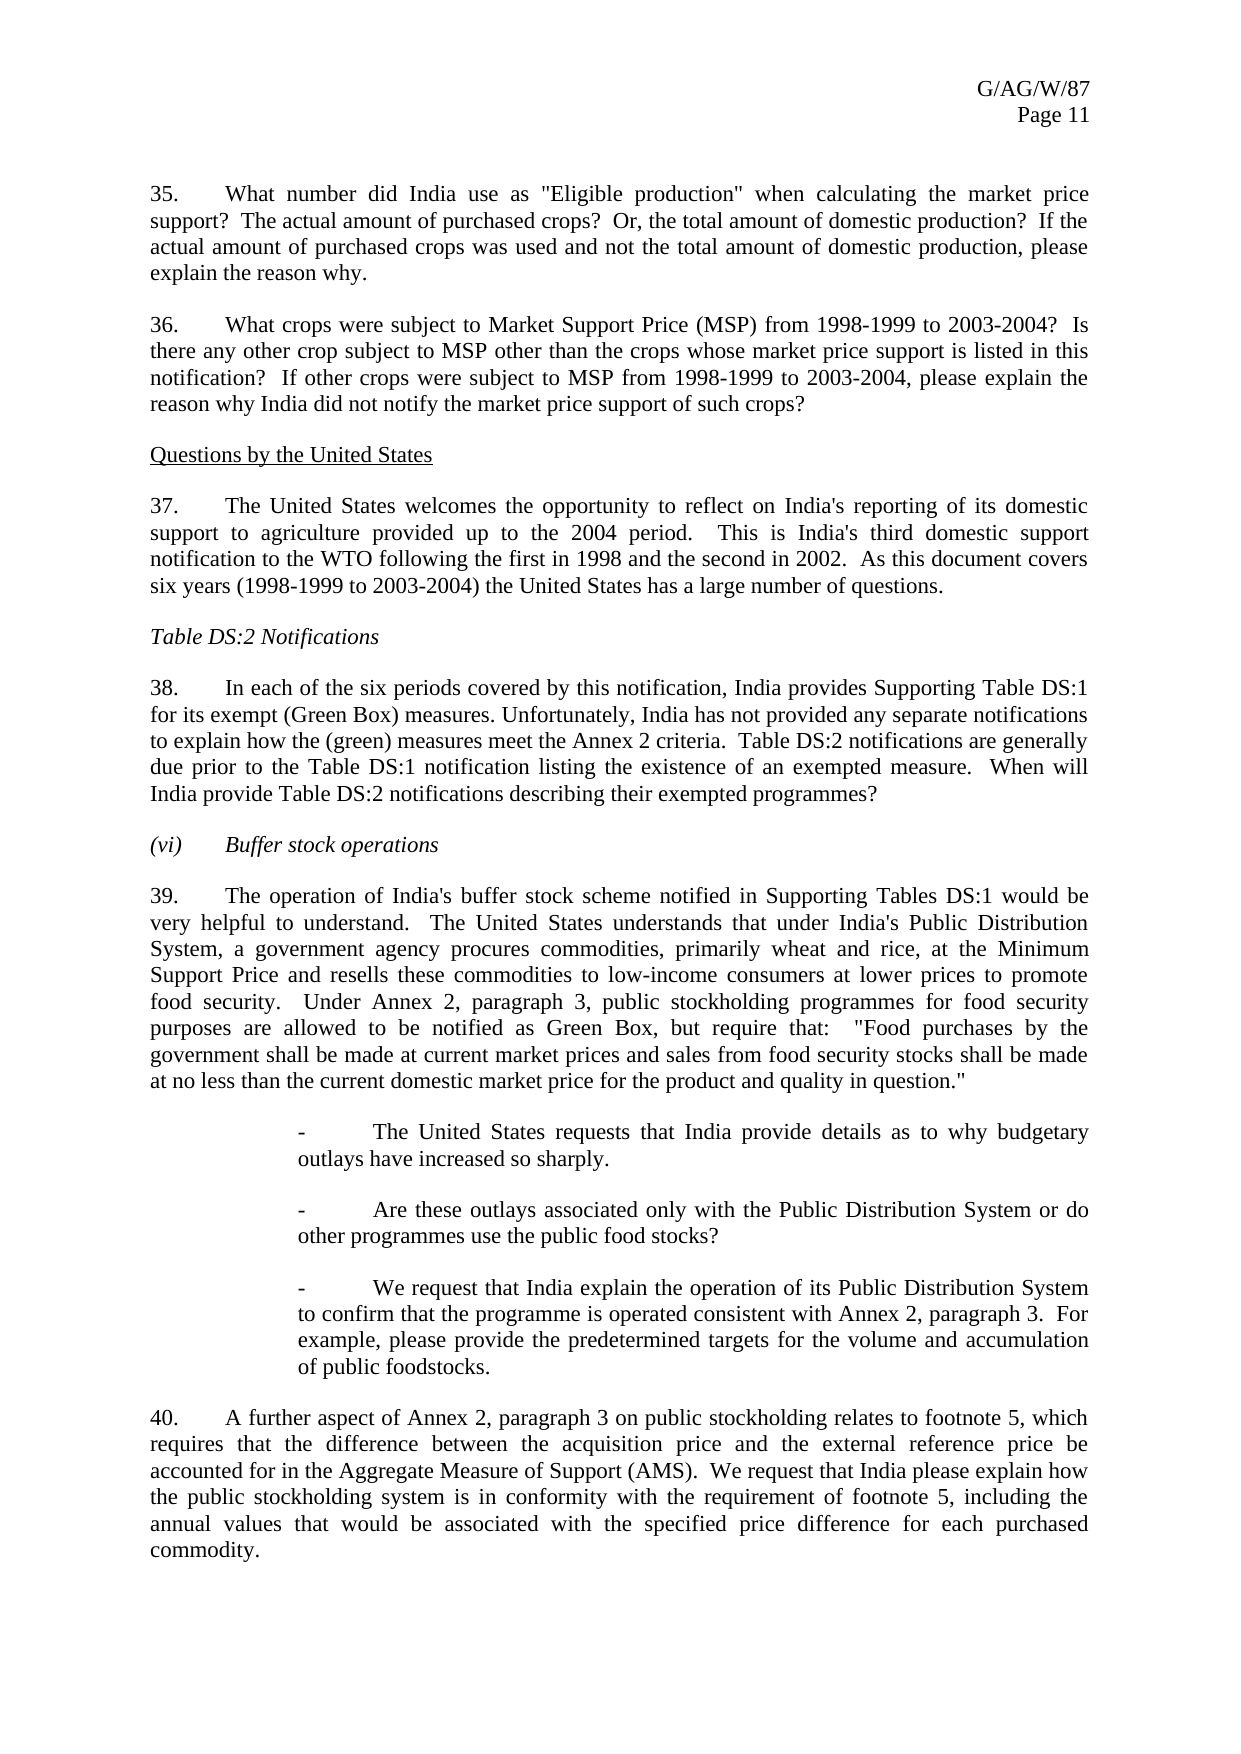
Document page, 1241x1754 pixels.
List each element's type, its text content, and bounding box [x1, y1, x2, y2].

list The United States requests that India provide details as to why budgetary outlays have increased so sharply. [298, 1118, 1090, 1171]
list In each of the six periods covered by this notification, India provides Supporting Table DS:1 for its exempt (Green Box) measures. Unfortunately, India has not provided any separate notifications to explain how the (green) measures meet the Annex 2 criteria. Table DS:2 notifications are generally due prior to the Table DS:1 notification listing the existence of an exempted measure. When will India provide Table DS:2 notifications describing their exempted programmes? [150, 674, 1090, 806]
list The United States welcomes the opportunity to reflect on India's reporting of its domestic support to agriculture provided up to the 2004 period. This is India's third domestic support notification to the WTO following the first in 1998 and the second in 2002. As this document covers six years (1998-1999 to 2003-2004) the United States has a large number of questions. [150, 493, 1090, 598]
subtitle Buffer stock operations [150, 831, 1090, 857]
list Are these outlays associated only with the Public Distribution System or do other programmes use the public food stocks? [298, 1196, 1090, 1249]
list A further aspect of Annex 2, paragraph 3 on public stockholding relates to footnote 5, which requires that the difference between the acquisition price and the external reference price be accounted for in the Aggregate Measure of Support (AMS). We request that India please explain how the public stockholding system is in conformity with the requirement of footnote 5, including the annual values that would be associated with the specified price difference for each purchased commodity. [150, 1404, 1090, 1562]
list The operation of India's buffer stock scheme notified in Supporting Tables DS:1 would be very helpful to understand. The United States understands that under India's Public Distribution System, a government agency procures commodities, primarily wheat and rice, at the Minimum Support Price and resells these commodities to low-income consumers at lower prices to promote food security. Under Annex 2, paragraph 3, public stockholding programmes for food security purposes are allowed to be notified as Green Box, but require that: "Food purchases by the government shall be made at current market prices and sales from food security stocks shall be made at no less than the current domestic market price for the product and quality in question." [150, 882, 1090, 1093]
subtitle Table DS:2 Notifications [150, 623, 1090, 649]
list We request that India explain the operation of its Public Distribution System to confirm that the programme is operated consistent with Annex 2, paragraph 3. For example, please provide the predetermined targets for the volume and accumulation of public foodstocks. [298, 1274, 1090, 1379]
list What crops were subject to Market Support Price (MSP) from 1998-1999 to 2003-2004? Is there any other crop subject to MSP other than the crops whose market price support is listed in this notification? If other crops were subject to MSP from 1998-1999 to 2003-2004, please explain the reason why India did not notify the market price support of such crops? [150, 311, 1090, 416]
subtitle Questions by the United States [150, 441, 1090, 468]
list What number did India use as "Eligible production" when calculating the market price support? The actual amount of purchased crops? Or, the total amount of domestic production? If the actual amount of purchased crops was used and not the total amount of domestic production, please explain the reason why. [150, 180, 1090, 286]
